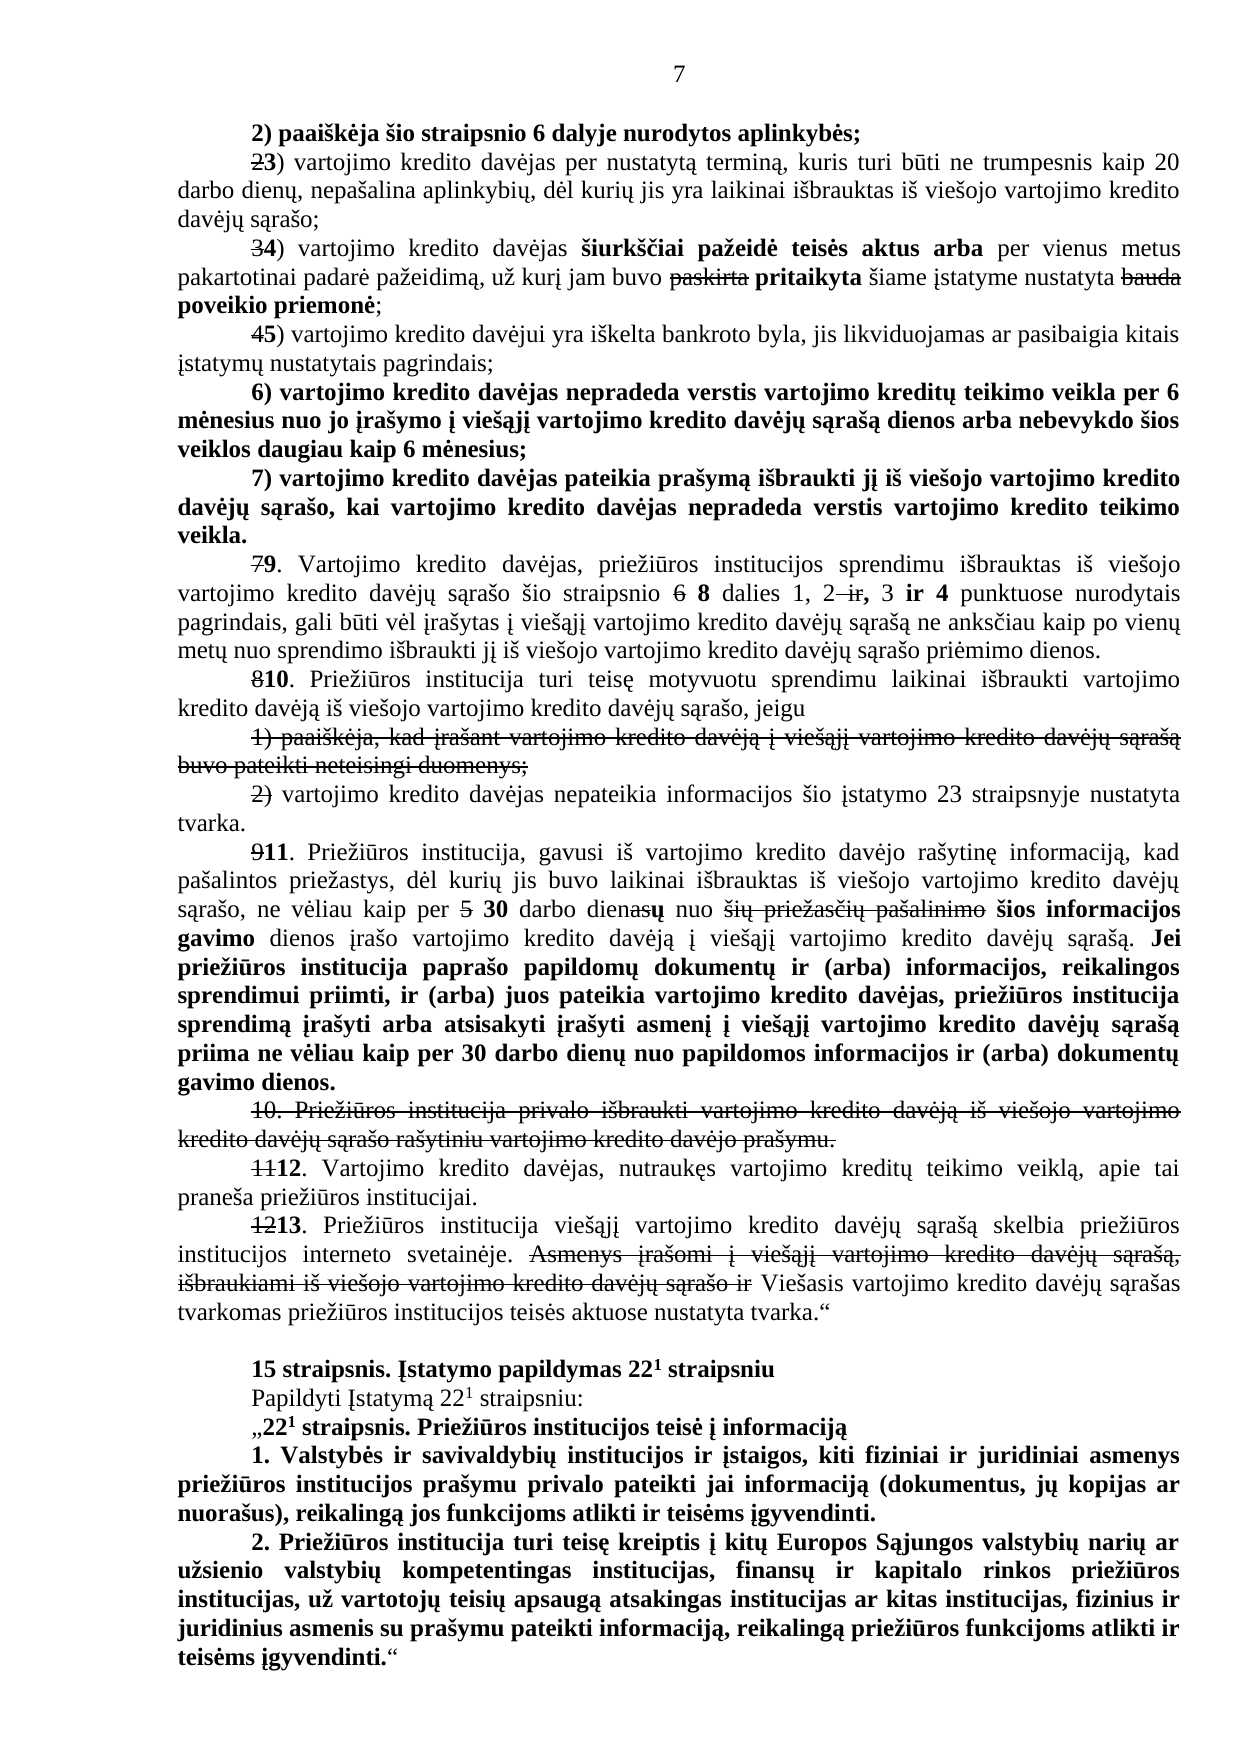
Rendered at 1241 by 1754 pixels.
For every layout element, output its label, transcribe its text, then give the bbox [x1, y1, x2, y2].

text 911. Priežiūros institucija, gavusi iš vartojimo kredito davėjo rašytinę informaciją, kad pašalintos priežastys, dėl kurių jis buvo laikinai išbrauktas iš viešojo vartojimo kredito davėjų sąrašo, ne vėliau kaip per 5 30 darbo dienasų nuo šių priežasčių pašalinimo šios informacijos gavimo dienos įrašo vartojimo kredito davėją į viešąjį vartojimo kredito davėjų sąrašą. Jei priežiūros institucija paprašo papildomų dokumentų ir (arba) informacijos, reikalingos sprendimui priimti, ir (arba) juos pateikia vartojimo kredito davėjas, priežiūros institucija sprendimą įrašyti arba atsisakyti įrašyti asmenį į viešąjį vartojimo kredito davėjų sąrašą priima ne vėliau kaip per 30 darbo dienų nuo papildomos informacijos ir (arba) dokumentų gavimo dienos. [177, 837, 1181, 1096]
text 79. Vartojimo kredito davėjas, priežiūros institucijos sprendimu išbrauktas iš viešojo vartojimo kredito davėjų sąrašo šio straipsnio 6 8 dalies 1, 2 ir, 3 ir 4 punktuose nurodytais pagrindais, gali būti vėl įrašytas į viešąjį vartojimo kredito davėjų sąrašą ne anksčiau kaip po vienų metų nuo sprendimo išbraukti jį iš viešojo vartojimo kredito davėjų sąrašo priėmimo dienos. [177, 549, 1181, 664]
text 15 straipsnis. Įstatymo papildymas 221 straipsniu [177, 1354, 1181, 1383]
text 2. Priežiūros institucija turi teisę kreiptis į kitų Europos Sąjungos valstybių narių ar užsienio valstybių kompetentingas institucijas, finansų ir kapitalo rinkos priežiūros institucijas, už vartotojų teisių apsaugą atsakingas institucijas ar kitas institucijas, fizinius ir juridinius asmenis su prašymu pateikti informaciją, reikalingą priežiūros funkcijoms atlikti ir teisėms įgyvendinti.“ [177, 1527, 1181, 1671]
text Papildyti Įstatymą 221 straipsniu: [177, 1383, 1181, 1412]
text 1) paaiškėja, kad įrašant vartojimo kredito davėją į viešąjį vartojimo kredito davėjų sąrašą buvo pateikti neteisingi duomenys; [177, 722, 1181, 779]
text „221 straipsnis. Priežiūros institucijos teisė į informaciją [177, 1412, 1181, 1441]
text 6) vartojimo kredito davėjas nepradeda verstis vartojimo kreditų teikimo veikla per 6 mėnesius nuo jo įrašymo į viešąjį vartojimo kredito davėjų sąrašą dienos arba nebevykdo šios veiklos daugiau kaip 6 mėnesius; [177, 377, 1181, 463]
text 1213. Priežiūros institucija viešąjį vartojimo kredito davėjų sąrašą skelbia priežiūros institucijos interneto svetainėje. Asmenys įrašomi į viešąjį vartojimo kredito davėjų sąrašą, išbraukiami iš viešojo vartojimo kredito davėjų sąrašo ir Viešasis vartojimo kredito davėjų sąrašas tvarkomas priežiūros institucijos teisės aktuose nustatyta tvarka.“ [177, 1211, 1181, 1326]
text 10. Priežiūros institucija privalo išbraukti vartojimo kredito davėją iš viešojo vartojimo kredito davėjų sąrašo rašytiniu vartojimo kredito davėjo prašymu. [177, 1096, 1181, 1153]
text 34) vartojimo kredito davėjas šiurkščiai pažeidė teisės aktus arba per vienus metus pakartotinai padarė pažeidimą, už kurį jam buvo paskirta pritaikyta šiame įstatyme nustatyta bauda poveikio priemonė; [177, 233, 1181, 319]
text 1. Valstybės ir savivaldybių institucijos ir įstaigos, kiti fiziniai ir juridiniai asmenys priežiūros institucijos prašymu privalo pateikti jai informaciją (dokumentus, jų kopijas ar nuorašus), reikalingą jos funkcijoms atlikti ir teisėms įgyvendinti. [177, 1441, 1181, 1527]
text 45) vartojimo kredito davėjui yra iškelta bankroto byla, jis likviduojamas ar pasibaigia kitais įstatymų nustatytais pagrindais; [177, 319, 1181, 377]
text 2) paaiškėja šio straipsnio 6 dalyje nurodytos aplinkybės; [177, 118, 1181, 147]
text 810. Priežiūros institucija turi teisę motyvuotu sprendimu laikinai išbraukti vartojimo kredito davėją iš viešojo vartojimo kredito davėjų sąrašo, jeigu [177, 664, 1181, 722]
text 23) vartojimo kredito davėjas per nustatytą terminą, kuris turi būti ne trumpesnis kaip 20 darbo dienų, nepašalina aplinkybių, dėl kurių jis yra laikinai išbrauktas iš viešojo vartojimo kredito davėjų sąrašo; [177, 147, 1181, 233]
text 2) vartojimo kredito davėjas nepateikia informacijos šio įstatymo 23 straipsnyje nustatyta tvarka. [177, 779, 1181, 837]
text 1112. Vartojimo kredito davėjas, nutraukęs vartojimo kreditų teikimo veiklą, apie tai praneša priežiūros institucijai. [177, 1153, 1181, 1211]
text 7) vartojimo kredito davėjas pateikia prašymą išbraukti jį iš viešojo vartojimo kredito davėjų sąrašo, kai vartojimo kredito davėjas nepradeda verstis vartojimo kredito teikimo veikla. [177, 463, 1181, 549]
